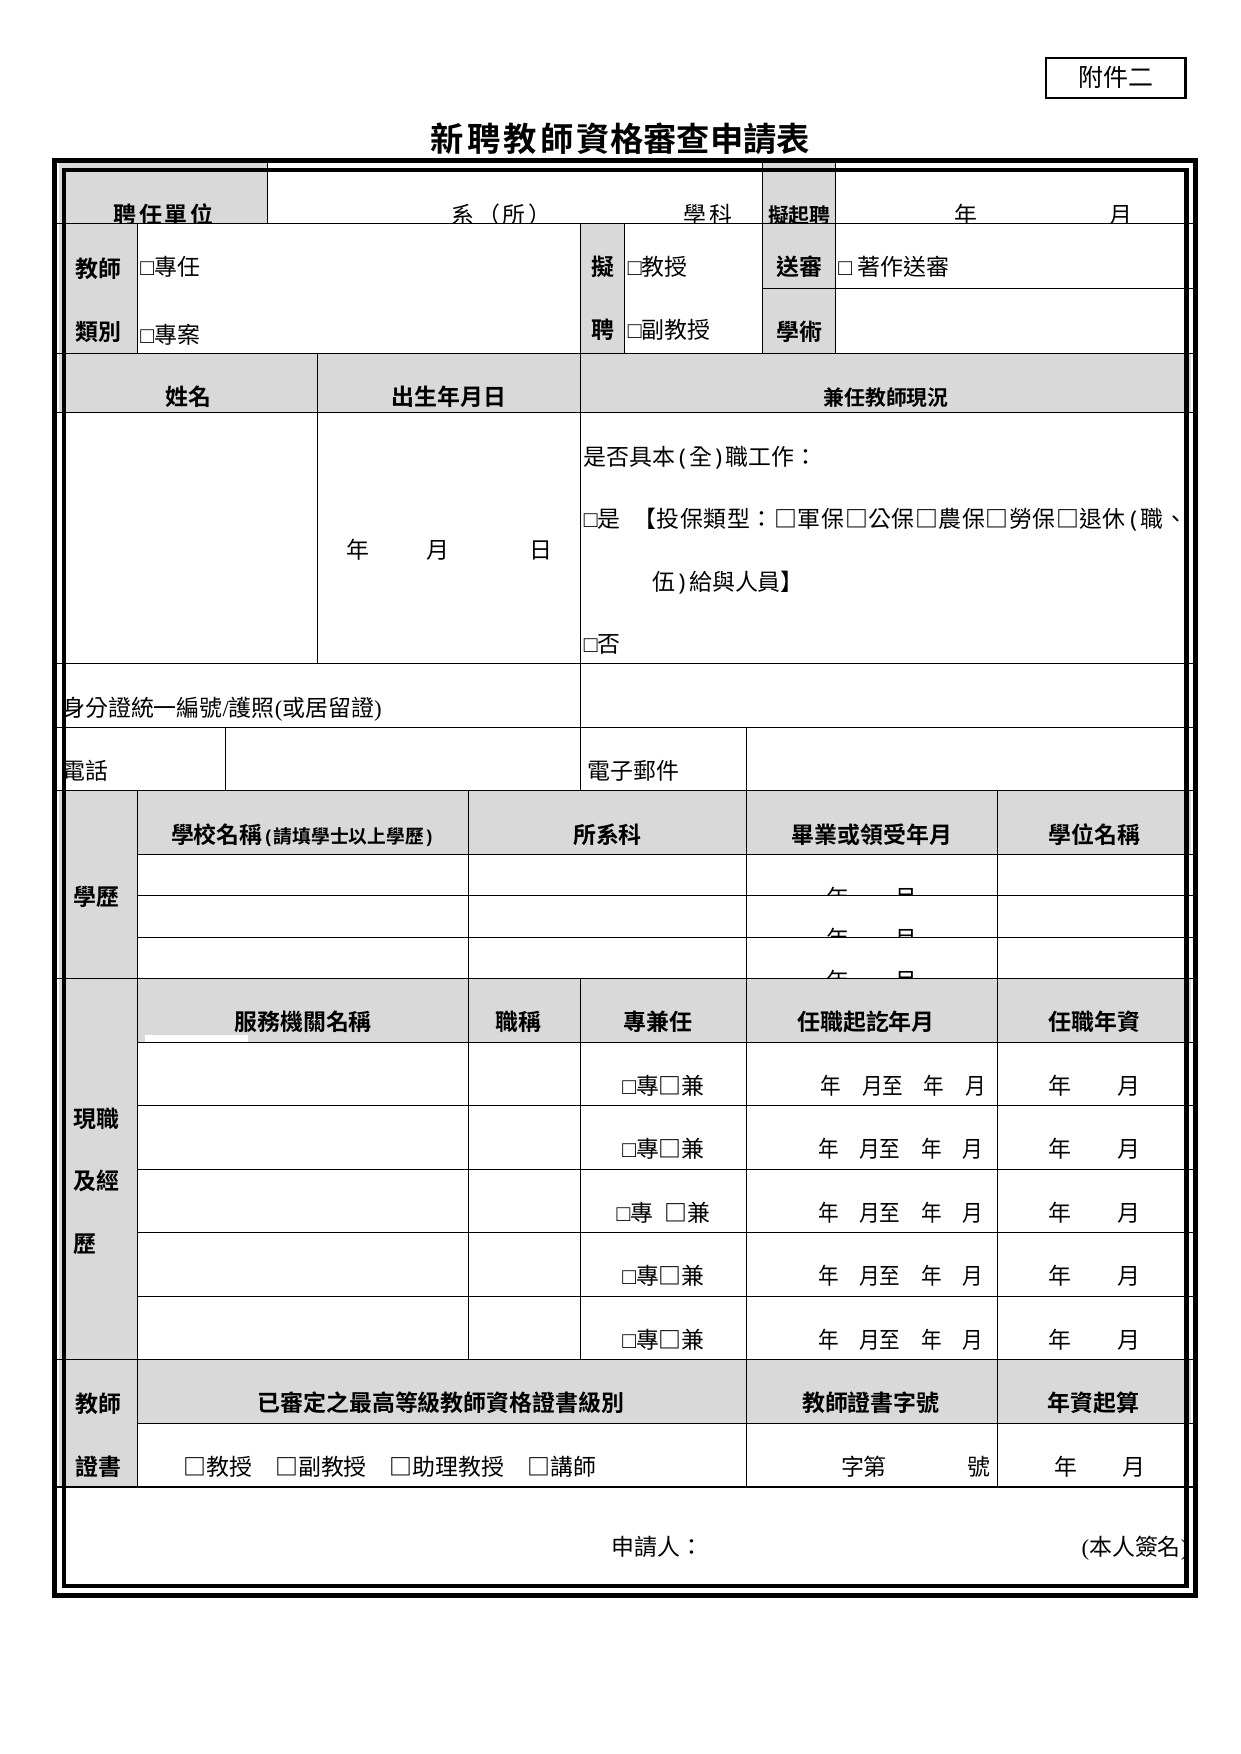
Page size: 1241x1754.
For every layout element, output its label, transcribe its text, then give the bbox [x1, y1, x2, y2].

table_cell 申請人： (本人簽名) [66, 1488, 1184, 1584]
table_cell [226, 728, 580, 790]
table_cell 職稱 [469, 979, 580, 1042]
table_cell □專 □兼 [581, 1170, 746, 1232]
table_cell 教師證書字號 [747, 1360, 997, 1423]
table_cell [469, 1297, 580, 1359]
table_cell □ 著作送審 □ 學位(文憑)送審 [836, 224, 1184, 288]
table_cell 送審類別 [763, 224, 835, 288]
table_cell 姓名 [66, 354, 317, 412]
table_cell 年 月至 年 月 [747, 1043, 997, 1105]
table_cell □教授 □副教授 □助理教授 □講師 [625, 224, 762, 353]
table_cell 年 月 [998, 1043, 1184, 1105]
table_cell 兼任教師現況 【兼任教師必填】 [581, 354, 1184, 412]
table_cell 年 月至 年 月 [747, 1297, 997, 1359]
table_cell 專兼任 [581, 979, 746, 1042]
table_cell 學位名稱 [998, 791, 1184, 854]
table_cell 年 月至 年 月 [747, 1106, 997, 1169]
table_cell 年 月 [747, 896, 997, 937]
table_header [268, 163, 762, 168]
table_cell □教授 □副教授 □助理教授 □講師 [138, 1424, 746, 1486]
table_cell 年 月 [998, 1170, 1184, 1232]
table_cell [145, 1035, 248, 1042]
table_cell [138, 938, 468, 978]
table_cell [138, 1106, 468, 1169]
table_cell 年 月 [747, 938, 997, 978]
table_cell □專□兼 [581, 1233, 746, 1296]
table_cell [469, 938, 746, 978]
table_cell [469, 896, 746, 937]
table_cell 年 月 日 [318, 413, 580, 663]
text [1047, 59, 1184, 97]
table_cell □專□兼 [581, 1043, 746, 1105]
table_cell [138, 1233, 468, 1296]
table_cell 電子郵件 [581, 728, 746, 790]
table_cell [138, 1297, 468, 1359]
table_cell [138, 1043, 468, 1105]
table_cell [469, 855, 746, 895]
table_cell [469, 1043, 580, 1105]
table_cell 學術專長 [763, 289, 835, 353]
table_cell 年 月至 年 月 [747, 1170, 997, 1232]
table_cell [998, 855, 1184, 895]
text 附件二 [1062, 67, 1169, 90]
table_cell [138, 855, 468, 895]
table_cell 年 月 [998, 1106, 1184, 1169]
table_header 年 月 日 [836, 163, 1191, 223]
table_cell 所系科 [469, 791, 746, 854]
table_cell 出生年月日 [318, 354, 580, 412]
table_cell 學校名稱(請填學士以上學歷) [138, 791, 468, 854]
table_cell [469, 1233, 580, 1296]
table_cell [998, 938, 1184, 978]
table_cell □專任 □專案 □兼任 ，是否請頒教師證書：□是 □否 [138, 224, 580, 353]
table_cell 教師 證書 [66, 1360, 137, 1486]
table_cell [138, 896, 468, 937]
table_cell 畢業或領受年月 [747, 791, 997, 854]
table_cell [998, 896, 1184, 937]
table_cell 現職及經歷 [66, 979, 137, 1359]
table_cell □專□兼 [581, 1297, 746, 1359]
text 新聘教師資格審查申請表 [59, 96, 1181, 158]
table_cell 任職起訖年月 [747, 979, 997, 1042]
table_header 擬起聘日期 [763, 163, 835, 168]
table_cell [469, 1106, 580, 1169]
table_cell □專□兼 [581, 1106, 746, 1169]
table_cell 學歷 [66, 791, 137, 978]
table_cell [66, 413, 317, 663]
table_cell 年 月至 年 月 [747, 1233, 997, 1296]
table_cell 已審定之最高等級教師資格證書級別 [138, 1360, 746, 1423]
table_header 系（所） 學科 [268, 172, 762, 223]
table_cell [469, 1170, 580, 1232]
table_cell 年 月 [747, 855, 997, 895]
table_cell 年資起算 [998, 1360, 1184, 1423]
table_cell 服務機關名稱 [138, 979, 468, 1042]
table_cell 任職年資 [998, 979, 1184, 1042]
table_header 擬起聘日期 [763, 172, 835, 223]
table_cell [138, 1170, 468, 1232]
table_header 年 月 日 [836, 172, 1184, 223]
table_cell 年 月 [998, 1233, 1184, 1296]
table_cell 電話 [66, 728, 225, 790]
table_cell [581, 664, 1184, 727]
table_cell [836, 289, 1184, 353]
table_cell [747, 728, 1184, 790]
table_cell 字第 號 [747, 1424, 997, 1486]
table_cell 身分證統一編號/護照(或居留證) [66, 664, 580, 727]
table_cell 年 月 [998, 1424, 1184, 1486]
table_cell 年 月 [998, 1297, 1184, 1359]
table_cell 教師 類別 [66, 224, 137, 353]
table_cell 是否具本(全)職工作： □是 【投保類型：□軍保□公保□農保□勞保□退休(職、伍)給與人員】 □否 [581, 413, 1184, 663]
table_header 聘任單位 [59, 163, 267, 223]
table_cell 擬聘職級 [581, 224, 624, 353]
